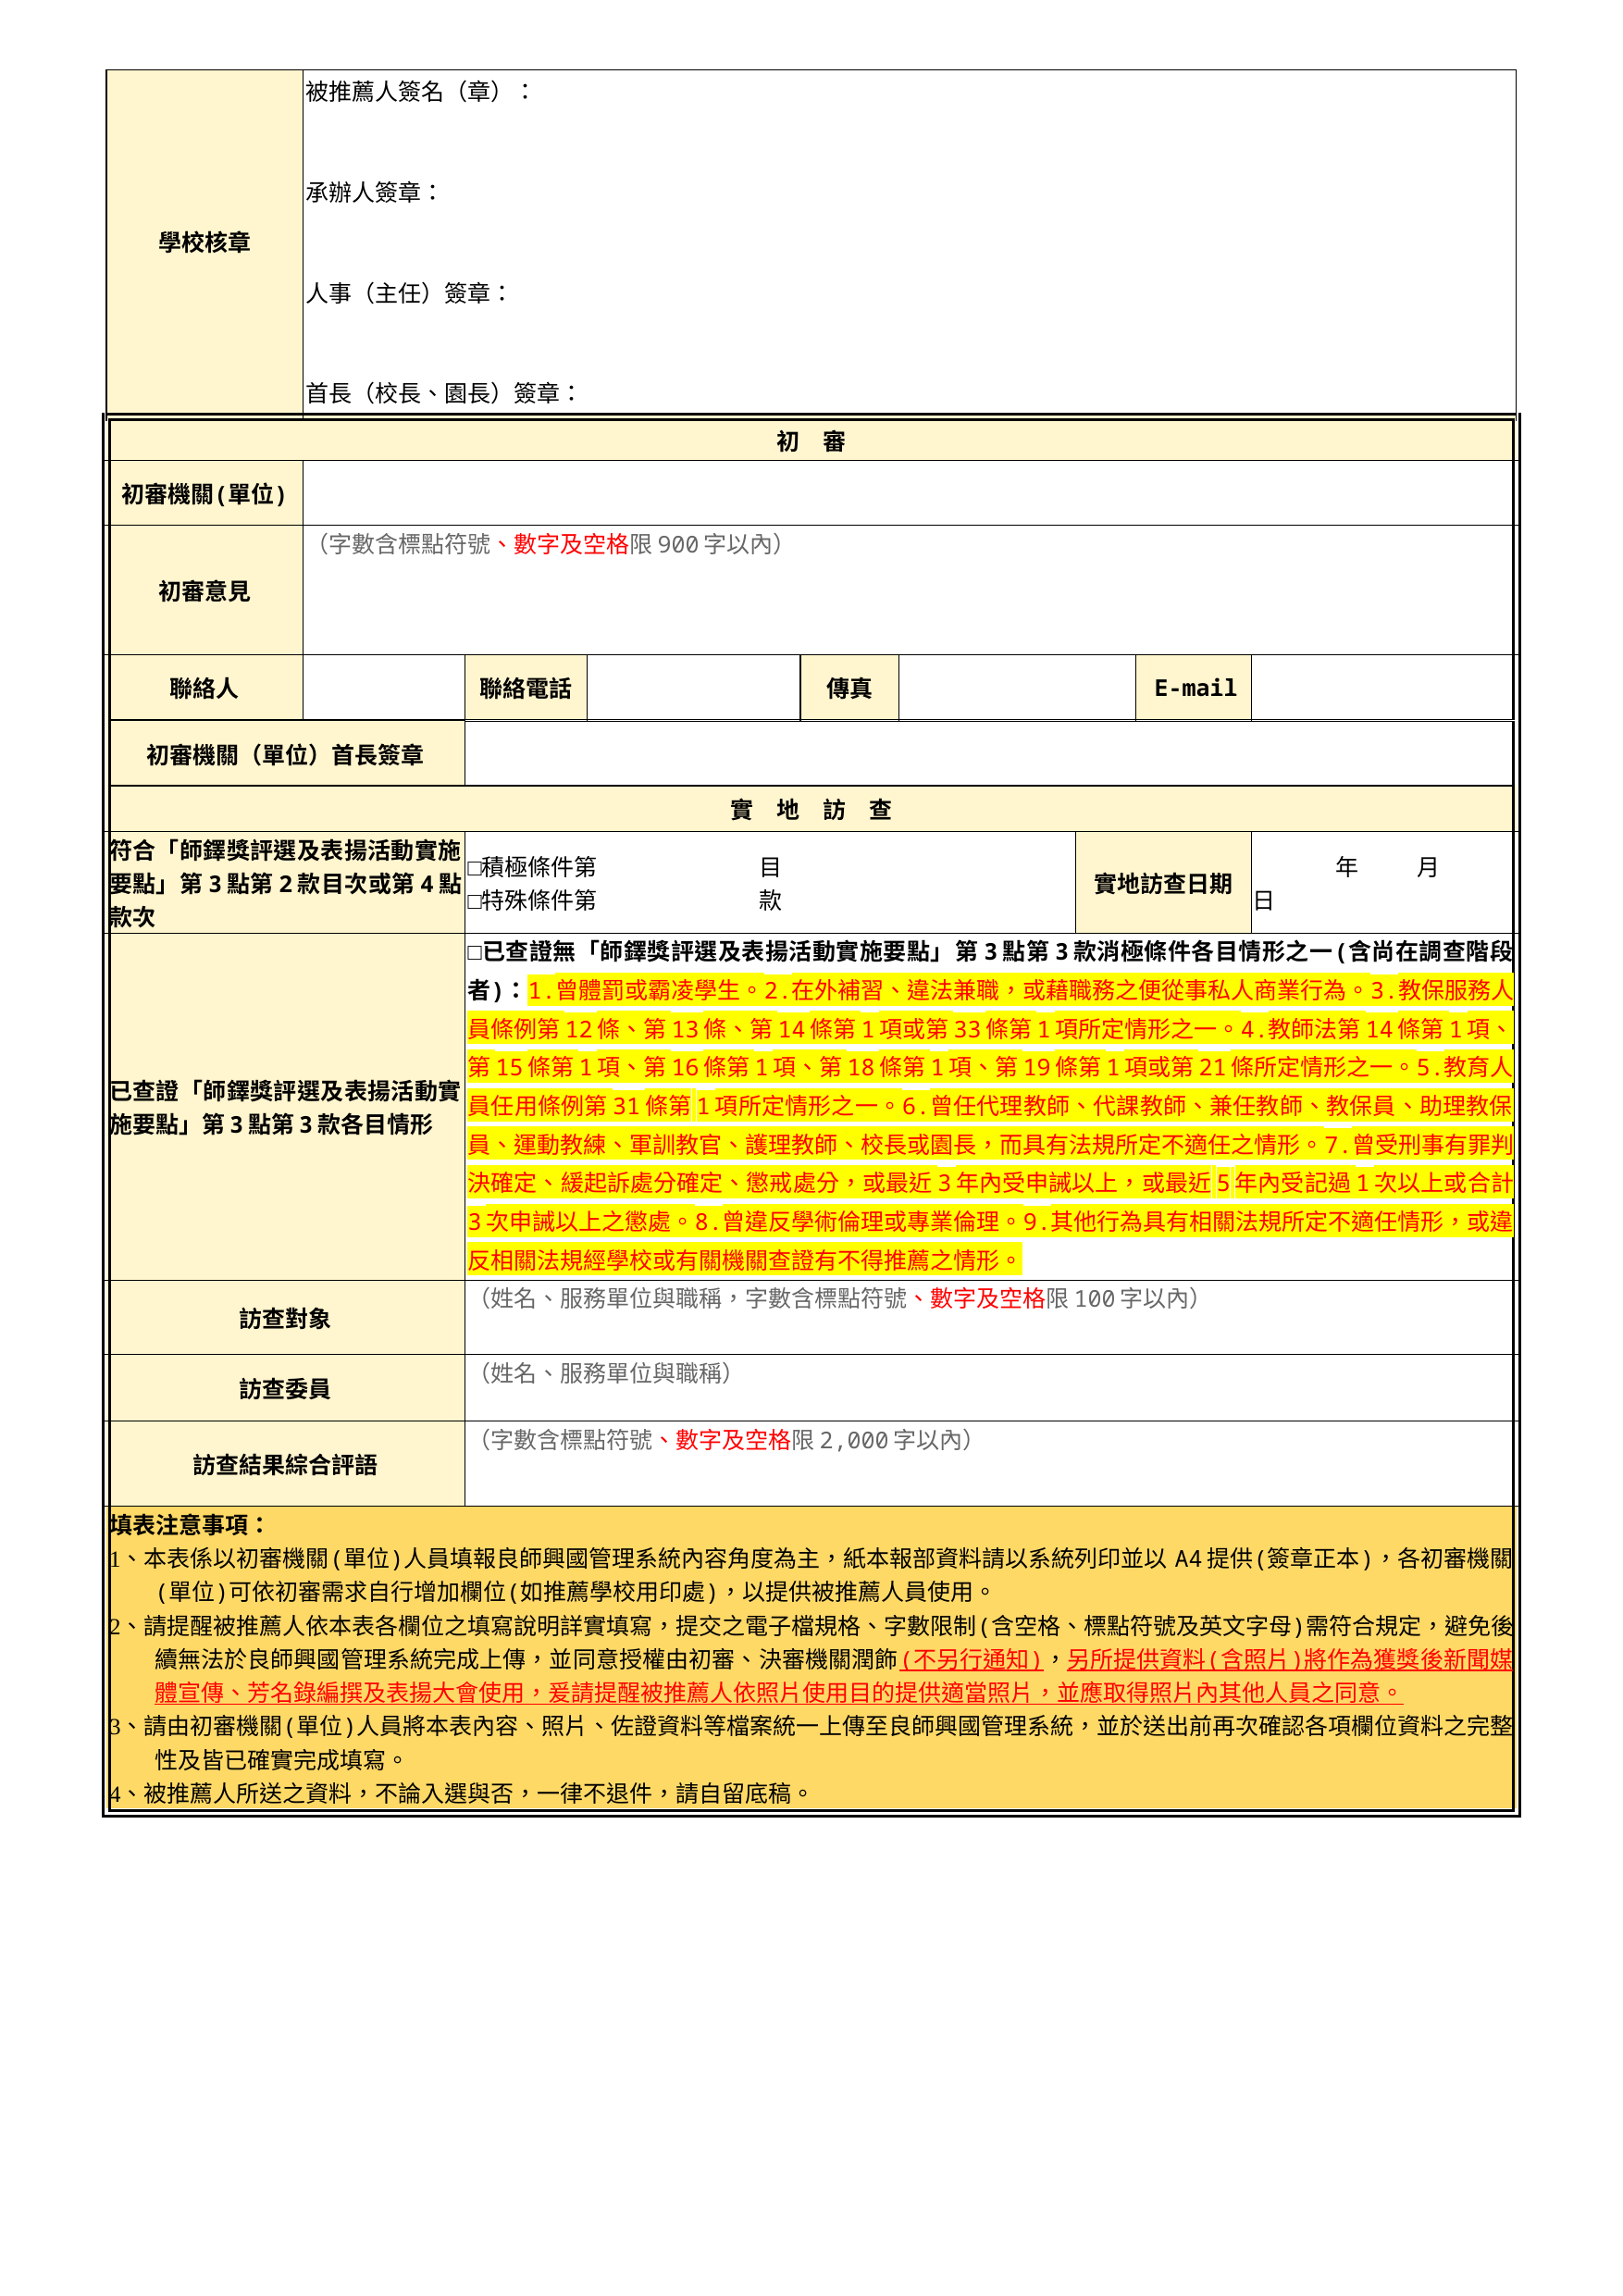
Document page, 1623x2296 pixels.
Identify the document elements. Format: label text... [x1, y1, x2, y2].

table_cell 初審意見 [111, 526, 303, 654]
table_cell 已查證「師鐸獎評選及表揚活動實施要點」第3點第3款各目情形 [111, 934, 465, 1280]
table_cell 符合「師鐸獎評選及表揚活動實施要點」第3點第2款目次或第4點款次 [111, 832, 465, 933]
table_cell [465, 722, 1512, 785]
table_cell 學校核章 [107, 70, 303, 413]
table_cell E-mail [1136, 655, 1251, 719]
table_cell [1252, 655, 1512, 719]
table_cell 訪查委員 [111, 1355, 465, 1421]
table_cell （字數含標點符號、數字及空格限2,000字以內） [465, 1421, 1512, 1506]
table_cell 初審機關(單位) [111, 461, 303, 525]
table_cell 聯絡人 [111, 655, 303, 719]
table_cell □已查證無「師鐸獎評選及表揚活動實施要點」第3點第3款消極條件各目情形之一(含尚在調查階段者)：1.曾體罰或霸凌學生。2.在外補習、違法兼職，或藉職務之便從事私人商業行為。3.教保服務人員條例第12條、第13條、第14條第1項或第33條第1項所定情形之一。4.教師法第14條第1項、第15條第1項、第16條第1項、第18條第1項、第19條第1項或第21條所定情形之一。5.教育人員任用條例第31條第1項所定情形之一。6.曾任代理教師、代課教師、兼任教師、教保員、助理教保員、運動教練、軍訓教官、護理教師、校長或園長，而具有法規所定不適任之情形。7.曾受刑事有罪判決確定、緩起訴處分確定、懲戒處分，或最近3年內受申誡以上，或最近5年內受記過1次以上或合計3次申誡以上之懲處。8.曾違反學術倫理或專業倫理。9.其他行為具有相關法規所定不適任情形，或違反相關法規經學校或有關機關查證有不得推薦之情形。 [465, 934, 1512, 1280]
table_cell [304, 655, 465, 719]
table_cell 聯絡電話 [465, 655, 587, 719]
table_cell 被推薦人簽名（章）： 承辦人簽章： 人事（主任）簽章： 首長（校長、園長）簽章： [304, 70, 1516, 413]
table_cell [588, 655, 799, 719]
table_cell （字數含標點符號、數字及空格限900字以內） [304, 526, 1512, 654]
table_cell 年 月 日 [1252, 832, 1512, 933]
table_cell 初審機關（單位）首長簽章 [111, 721, 465, 785]
table_cell （姓名、服務單位與職稱，字數含標點符號、數字及空格限100字以內） [465, 1281, 1512, 1354]
table_cell □積極條件第 目 □特殊條件第 款 [465, 832, 1075, 933]
table_cell [899, 655, 1135, 719]
table_cell 填表注意事項： 本表係以初審機關(單位)人員填報良師興國管理系統內容角度為主，紙本報部資料請以系統列印並以A4提供(簽章正本)，各初審機關(單位)可依初審需求自行增加欄位(如推薦學校用印處)，以提供被推薦人員使用。 請提醒被推薦人依本表各欄位之填寫說明詳實填寫，提交之電子檔規格、字數限制(含空格、標點符號及英文字母)需符合規定，避免後續無法於良師興國管理系統完成上傳，並同意授權由初審、決審機關潤飾(不另行通知)，另所提供資料(含照片)將作為獲獎後新聞媒體宣傳、芳名錄編撰及表揚大會使用，爰請提醒被推薦人依照片使用目的提供適當照片，並應取得照片內其他人員之同意。 請由初審機關(單位)人員將本表內容、照片、佐證資料等檔案統一上傳至良師興國管理系統，並於送出前再次確認各項欄位資料之完整性及皆已確實完成填寫。 被推薦人所送之資料，不論入選與否，一律不退件，請自留底稿。 [111, 1507, 1512, 1808]
table_cell 實 地 訪 查 [111, 787, 1512, 831]
table_cell 初 審 [304, 416, 1517, 460]
table_cell 訪查結果綜合評語 [111, 1421, 465, 1506]
table_cell 初 審 [111, 421, 1512, 460]
table_cell 實地訪查日期 [1076, 832, 1251, 933]
table_cell 訪查對象 [111, 1281, 465, 1354]
table_cell [304, 461, 1512, 525]
table_cell 傳真 [801, 655, 898, 719]
table_cell （姓名、服務單位與職稱） [465, 1355, 1512, 1421]
